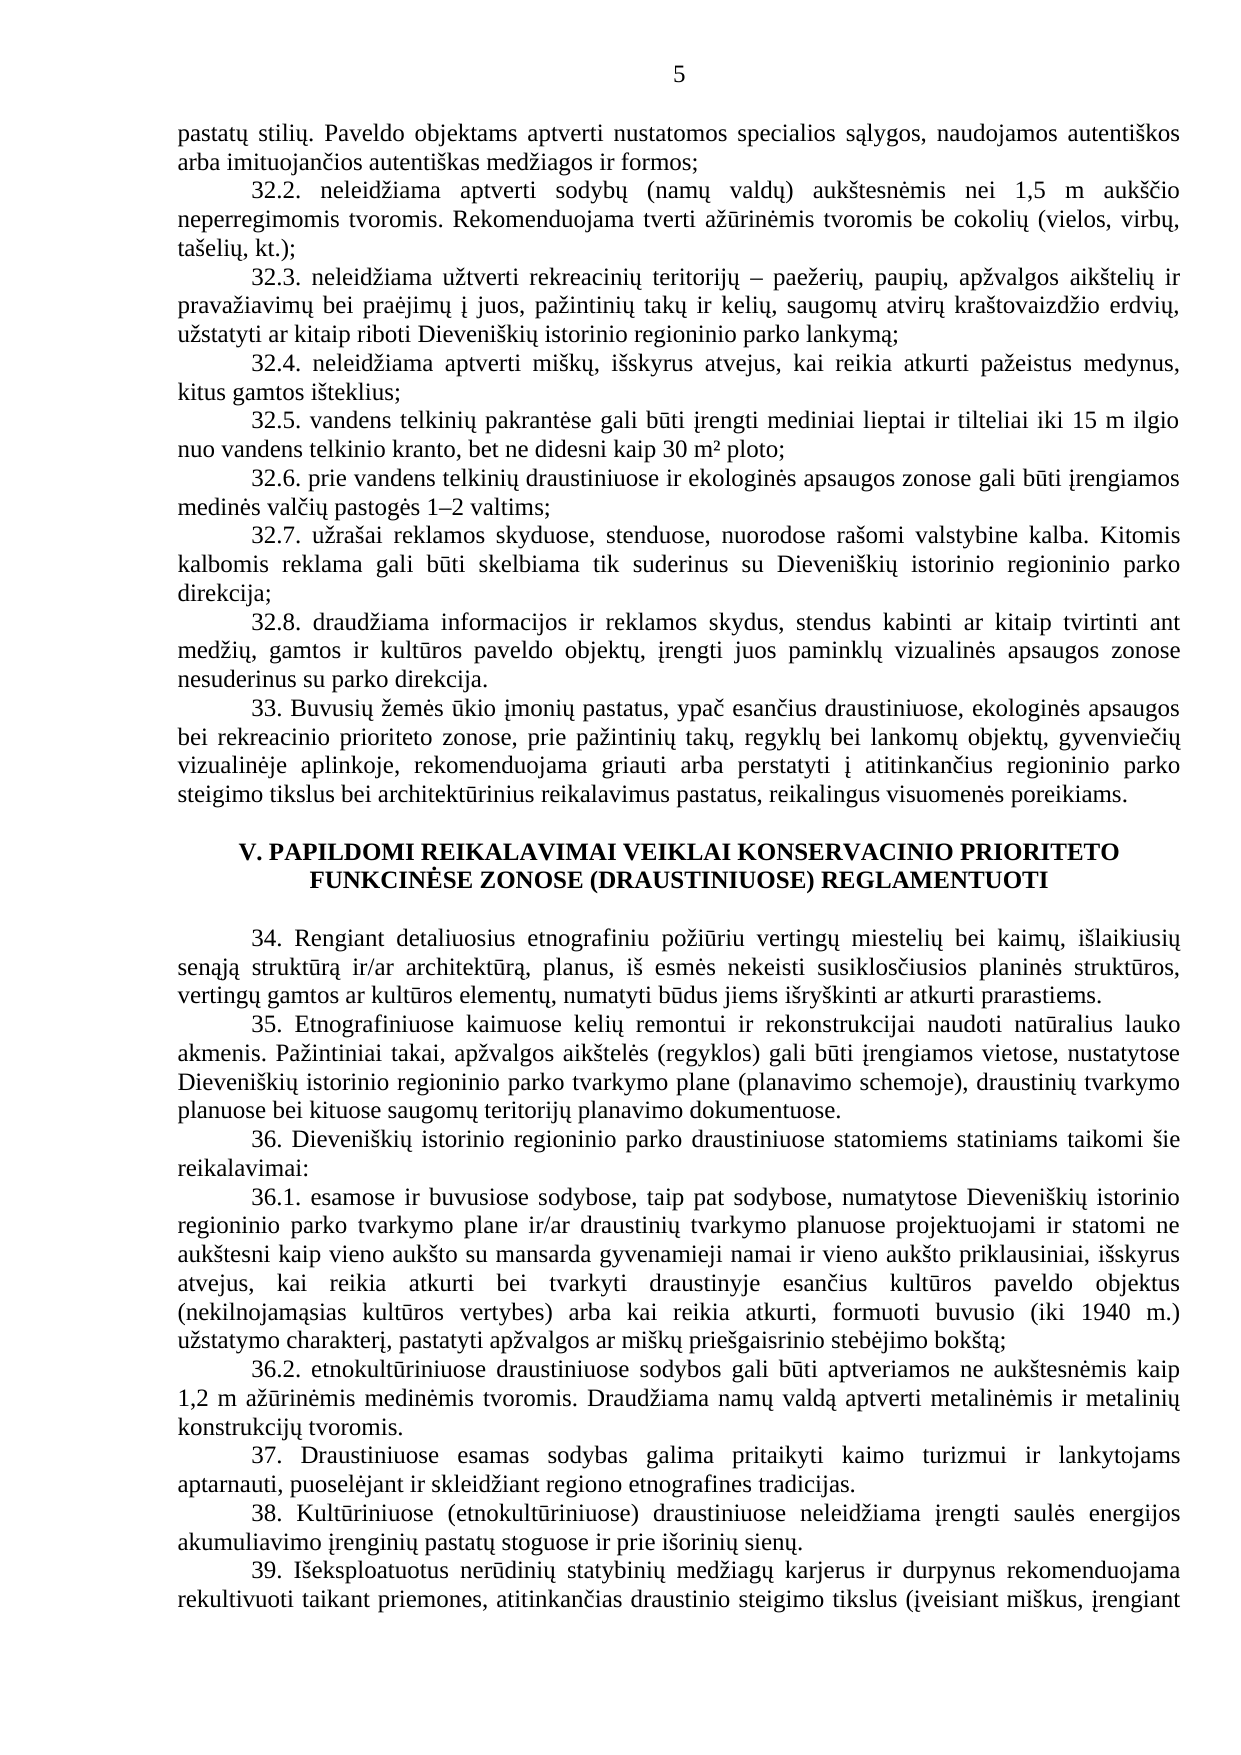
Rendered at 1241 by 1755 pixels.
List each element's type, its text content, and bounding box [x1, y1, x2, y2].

text 33. Buvusių žemės ūkio įmonių pastatus, ypač esančius draustiniuose, ekologinės apsaugos bei rekreacinio prioriteto zonose, prie pažintinių takų, regyklų bei lankomų objektų, gyvenviečių vizualinėje aplinkoje, rekomenduojama griauti arba perstatyti į atitinkančius regioninio parko steigimo tikslus bei architektūrinius reikalavimus pastatus, reikalingus visuomenės poreikiams. [177, 693, 1181, 808]
text 32.7. užrašai reklamos skyduose, stenduose, nuorodose rašomi valstybine kalba. Kitomis kalbomis reklama gali būti skelbiama tik suderinus su Dieveniškių istorinio regioninio parko direkcija; [177, 521, 1181, 607]
text 32.3. neleidžiama užtverti rekreacinių teritorijų – paežerių, paupių, apžvalgos aikštelių ir pravažiavimų bei praėjimų į juos, pažintinių takų ir kelių, saugomų atvirų kraštovaizdžio erdvių, užstatyti ar kitaip riboti Dieveniškių istorinio regioninio parko lankymą; [177, 262, 1181, 348]
text 32.4. neleidžiama aptverti miškų, išskyrus atvejus, kai reikia atkurti pažeistus medynus, kitus gamtos išteklius; [177, 348, 1181, 406]
text 35. Etnografiniuose kaimuose kelių remontui ir rekonstrukcijai naudoti natūralius lauko akmenis. Pažintiniai takai, apžvalgos aikštelės (regyklos) gali būti įrengiamos vietose, nustatytose Dieveniškių istorinio regioninio parko tvarkymo plane (planavimo schemoje), draustinių tvarkymo planuose bei kituose saugomų teritorijų planavimo dokumentuose. [177, 1009, 1181, 1124]
text 32.6. prie vandens telkinių draustiniuose ir ekologinės apsaugos zonose gali būti įrengiamos medinės valčių pastogės 1–2 valtims; [177, 463, 1181, 521]
text 36. Dieveniškių istorinio regioninio parko draustiniuose statomiems statiniams taikomi šie reikalavimai: [177, 1124, 1181, 1182]
text 34. Rengiant detaliuosius etnografiniu požiūriu vertingų miestelių bei kaimų, išlaikiusių senąją struktūrą ir/ar architektūrą, planus, iš esmės nekeisti susiklosčiusios planinės struktūros, vertingų gamtos ar kultūros elementų, numatyti būdus jiems išryškinti ar atkurti prarastiems. [177, 923, 1181, 1009]
text 32.2. neleidžiama aptverti sodybų (namų valdų) aukštesnėmis nei 1,5 m aukščio neperregimomis tvoromis. Rekomenduojama tverti ažūrinėmis tvoromis be cokolių (vielos, virbų, tašelių, kt.); [177, 176, 1181, 262]
text V. PAPILDOMI REIKALAVIMAI VEIKLAI Konservacinio prioriteto funkcinėsE zonosE (draustiniUOSE) REGLAMENTUOTI [177, 837, 1181, 894]
text 37. Draustiniuose esamas sodybas galima pritaikyti kaimo turizmui ir lankytojams aptarnauti, puoselėjant ir skleidžiant regiono etnografines tradicijas. [177, 1441, 1181, 1498]
text 32.8. draudžiama informacijos ir reklamos skydus, stendus kabinti ar kitaip tvirtinti ant medžių, gamtos ir kultūros paveldo objektų, įrengti juos paminklų vizualinės apsaugos zonose nesuderinus su parko direkcija. [177, 607, 1181, 693]
text 39. Išeksploatuotus nerūdinių statybinių medžiagų karjerus ir durpynus rekomenduojama rekultivuoti taikant priemones, atitinkančias draustinio steigimo tikslus (įveisiant miškus, įrengiant [177, 1556, 1181, 1613]
text 32.5. vandens telkinių pakrantėse gali būti įrengti mediniai lieptai ir tilteliai iki 15 m ilgio nuo vandens telkinio kranto, bet ne didesni kaip 30 m² ploto; [177, 406, 1181, 463]
text 36.2. etnokultūriniuose draustiniuose sodybos gali būti aptveriamos ne aukštesnėmis kaip 1,2 m ažūrinėmis medinėmis tvoromis. Draudžiama namų valdą aptverti metalinėmis ir metalinių konstrukcijų tvoromis. [177, 1354, 1181, 1441]
text 38. Kultūriniuose (etnokultūriniuose) draustiniuose neleidžiama įrengti saulės energijos akumuliavimo įrenginių pastatų stoguose ir prie išorinių sienų. [177, 1498, 1181, 1556]
text 36.1. esamose ir buvusiose sodybose, taip pat sodybose, numatytose Dieveniškių istorinio regioninio parko tvarkymo plane ir/ar draustinių tvarkymo planuose projektuojami ir statomi ne aukštesni kaip vieno aukšto su mansarda gyvenamieji namai ir vieno aukšto priklausiniai, išskyrus atvejus, kai reikia atkurti bei tvarkyti draustinyje esančius kultūros paveldo objektus (nekilnojamąsias kultūros vertybes) arba kai reikia atkurti, formuoti buvusio (iki 1940 m.) užstatymo charakterį, pastatyti apžvalgos ar miškų priešgaisrinio stebėjimo bokštą; [177, 1182, 1181, 1354]
text pastatų stilių. Paveldo objektams aptverti nustatomos specialios sąlygos, naudojamos autentiškos arba imituojančios autentiškas medžiagos ir formos; [177, 118, 1181, 176]
